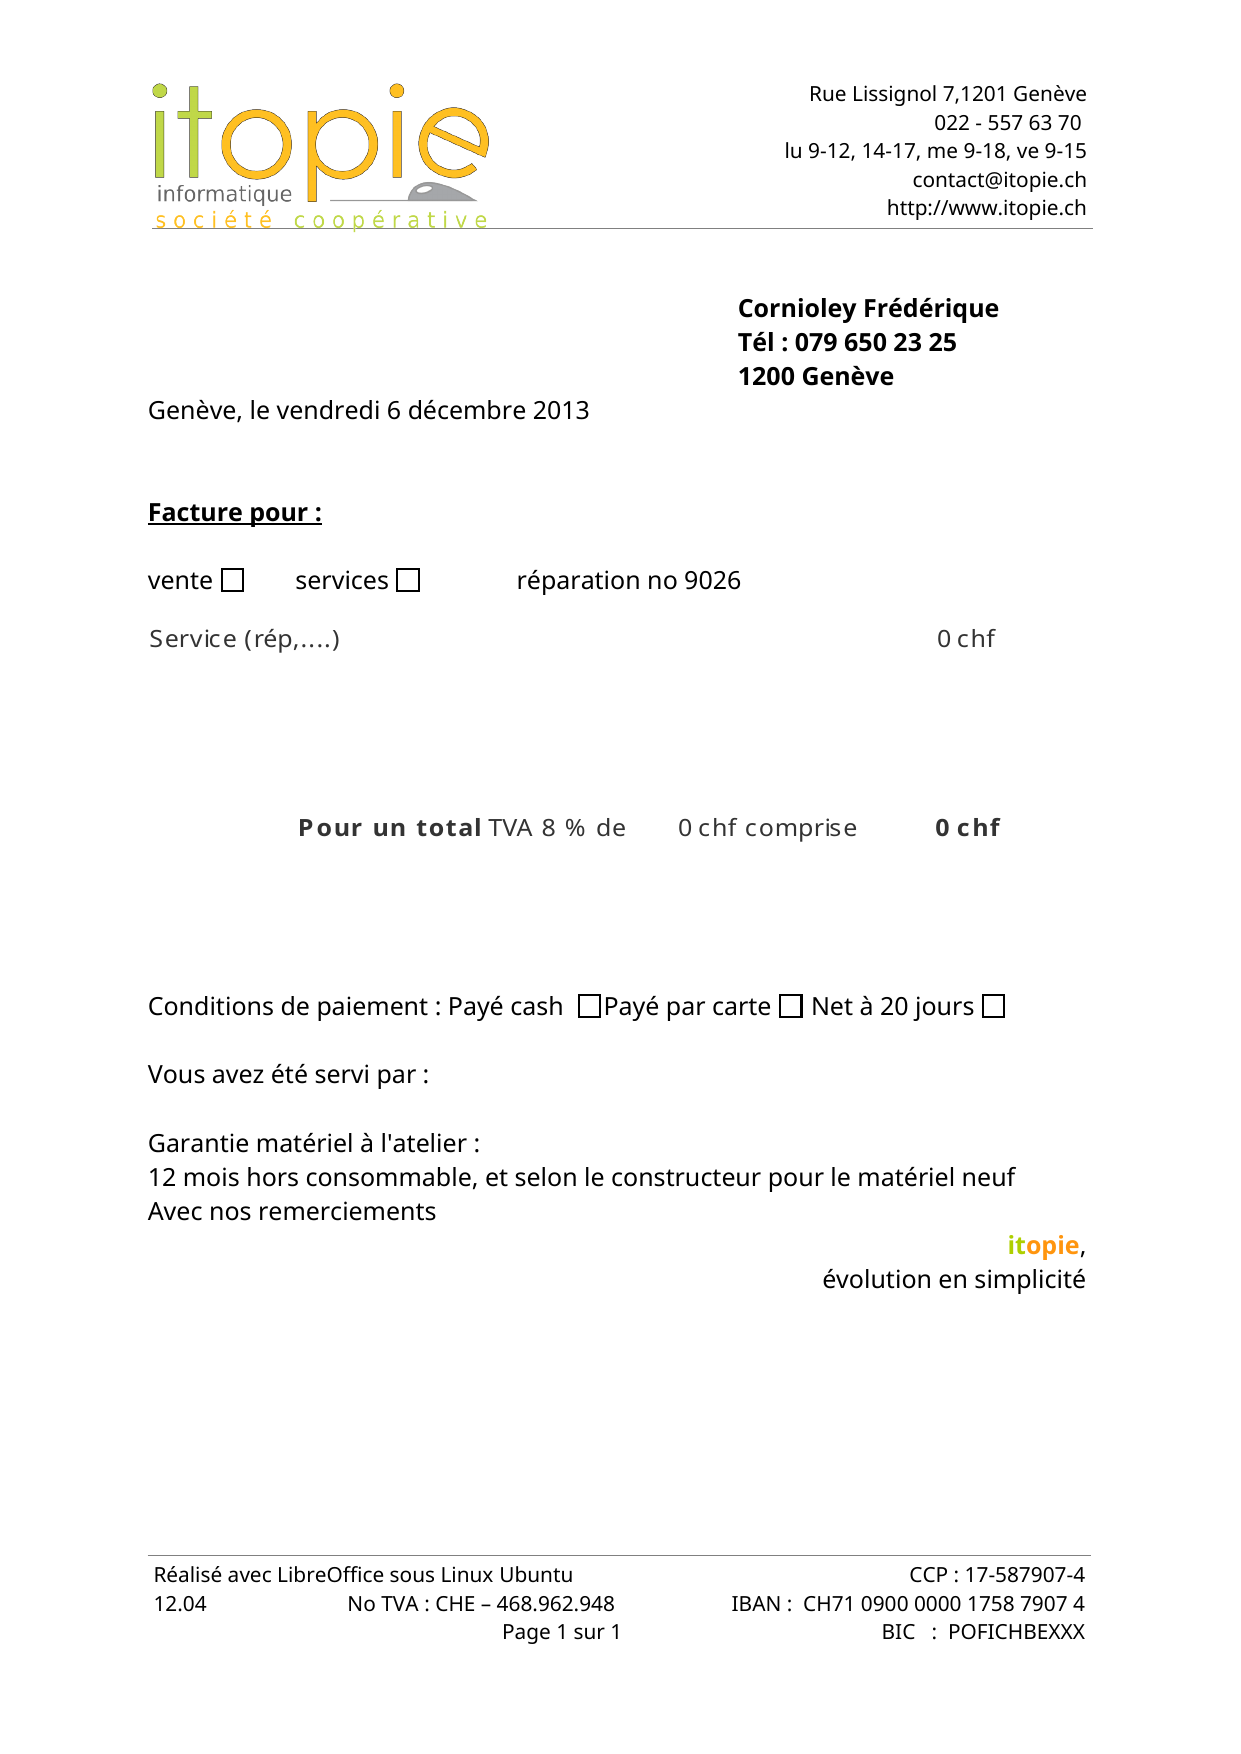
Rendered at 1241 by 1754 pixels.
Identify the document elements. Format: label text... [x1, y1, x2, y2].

text Genève, le vendredi 6 décembre 2013 [148, 392, 1093, 427]
text évolution en simplicité [148, 1262, 1093, 1296]
text itopie, [148, 1227, 1093, 1262]
text Cornioley Frédérique [148, 290, 1093, 324]
picture [138, 72, 500, 244]
text Facture pour : [148, 495, 1093, 529]
text Vous avez été servi par : [148, 1057, 1093, 1091]
text 1200 Genève [148, 358, 1093, 392]
text 12 mois hors consommable, et selon le constructeur pour le matériel neuf [148, 1159, 1093, 1193]
text Conditions de paiement : Payé cash Payé par carte Net à 20 jours [148, 989, 1093, 1023]
text Avec nos remerciements [148, 1193, 1093, 1227]
text Tél : 079 650 23 25 [148, 324, 1093, 358]
text vente services réparation no 9026 [148, 563, 1093, 597]
text Garantie matériel à l'atelier : [148, 1125, 1093, 1159]
